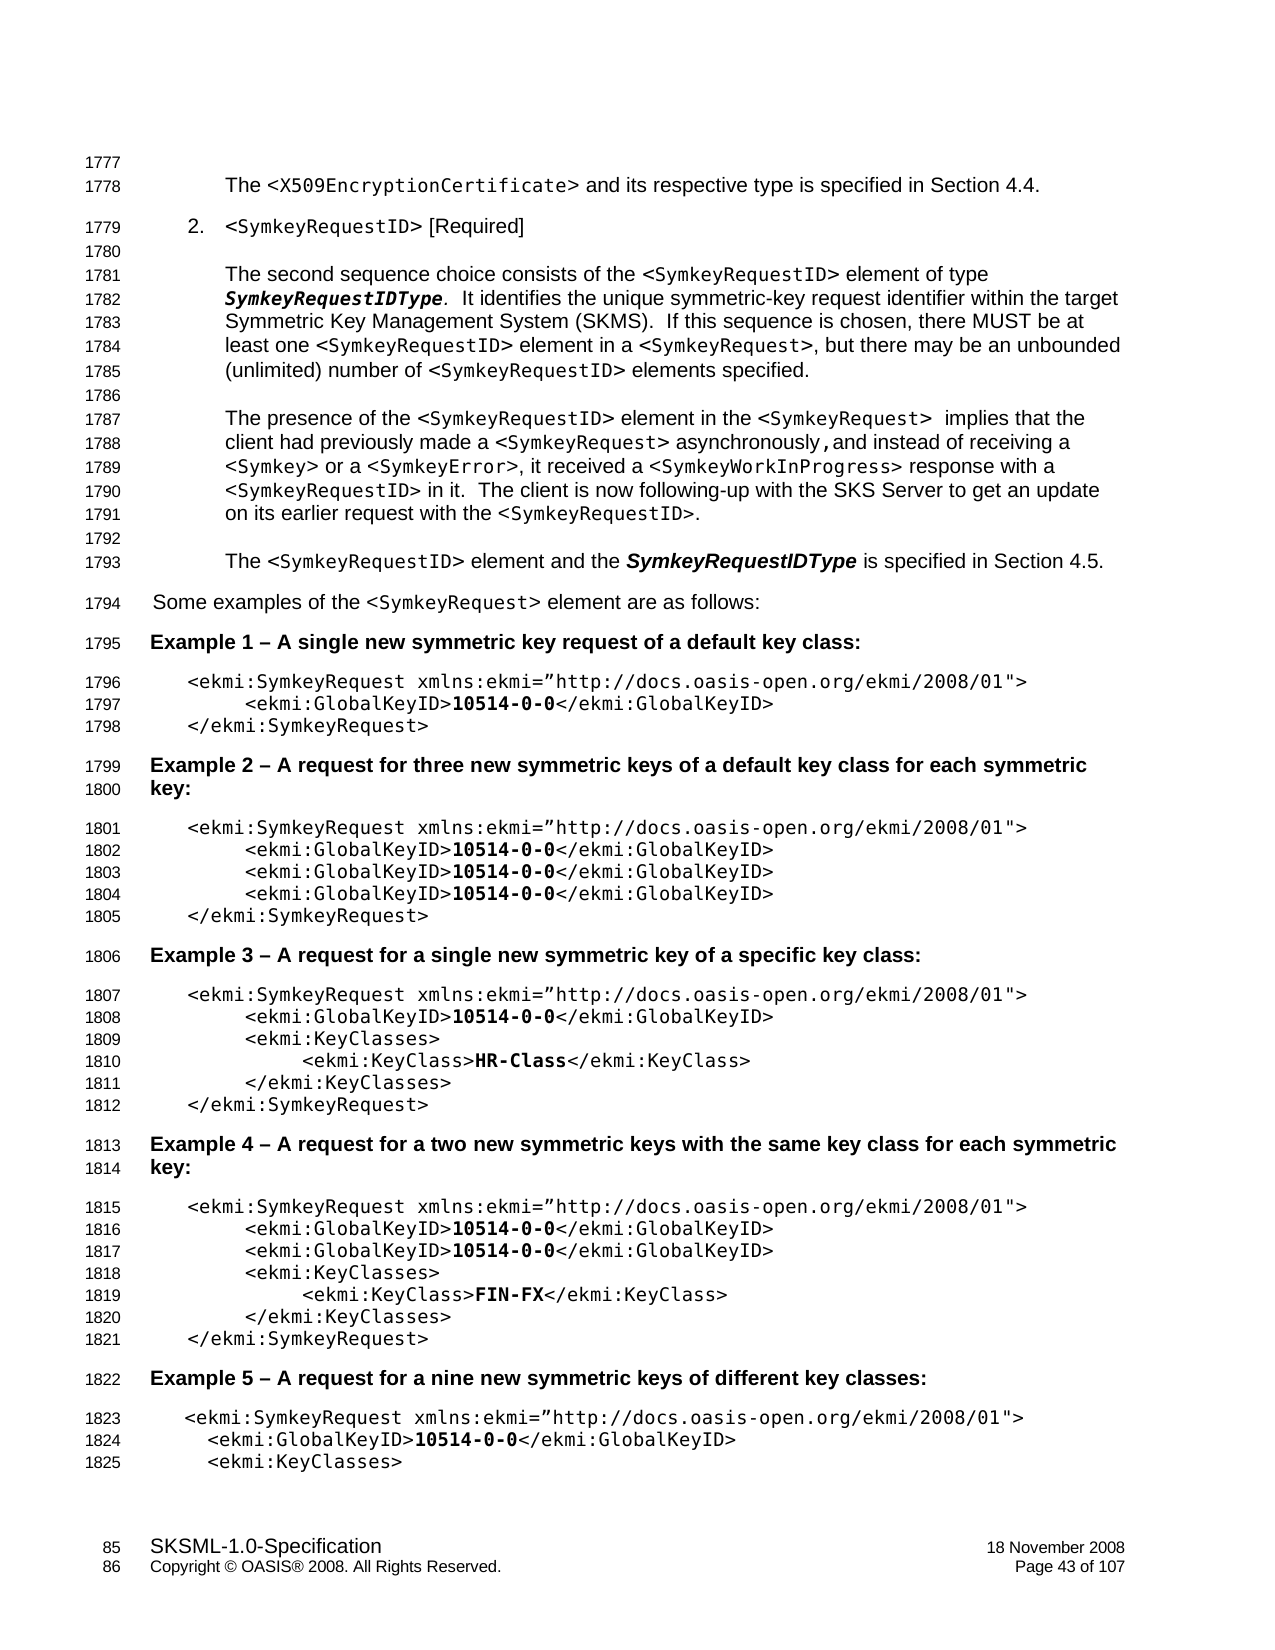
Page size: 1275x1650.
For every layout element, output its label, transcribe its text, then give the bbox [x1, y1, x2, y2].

text Example 5 – A request for a nine new symmetric keys of different key classes: [150, 1366, 1125, 1390]
text Example 1 – A single new symmetric key request of a default key class: [150, 630, 1125, 654]
list <SymkeyRequestID> [Required] The second sequence choice consists of the <SymkeyRequestID> element of type SymkeyRequestIDType. It identifies the unique symmetric-key request identifier within the target Symmetric Key Management System (SKMS). If this sequence is chosen, there MUST be at least one <SymkeyRequestID> element in a <SymkeyRequest>, but there may be an unbounded (unlimited) number of <SymkeyRequestID> elements specified. The presence of the <SymkeyRequestID> element in the <SymkeyRequest> implies that the client had previously made a <SymkeyRequest> asynchronously,and instead of receiving a <Symkey> or a <SymkeyError>, it received a <SymkeyWorkInProgress> response with a <SymkeyRequestID> in it. The client is now following-up with the SKS Server to get an update on its earlier request with the <SymkeyRequestID>. The <SymkeyRequestID> element and the SymkeyRequestIDType is specified in Section 4.5. [187, 214, 1125, 573]
text <ekmi:SymkeyRequest xmlns:ekmi=”http://docs.oasis-open.org/ekmi/2008/01"> <ekmi:GlobalKeyID>10514-0-0</ekmi:GlobalKeyID> </ekmi:SymkeyRequest> [187, 671, 1125, 736]
text <ekmi:SymkeyRequest xmlns:ekmi=”http://docs.oasis-open.org/ekmi/2008/01"> <ekmi:GlobalKeyID>10514-0-0</ekmi:GlobalKeyID> <ekmi:GlobalKeyID>10514-0-0</ekmi:GlobalKeyID> <ekmi:KeyClasses> <ekmi:KeyClass>FIN-FX</ekmi:KeyClass> </ekmi:KeyClasses> </ekmi:SymkeyRequest> [187, 1196, 1125, 1350]
text <ekmi:SymkeyRequest xmlns:ekmi=”http://docs.oasis-open.org/ekmi/2008/01"> <ekmi:GlobalKeyID>10514-0-0</ekmi:GlobalKeyID> <ekmi:KeyClasses> <ekmi:KeyClass>HR-Class</ekmi:KeyClass> </ekmi:KeyClasses> </ekmi:SymkeyRequest> [187, 984, 1125, 1116]
text Example 4 – A request for a two new symmetric keys with the same key class for each symmetric key: [150, 1132, 1125, 1179]
text <ekmi:SymkeyRequest xmlns:ekmi=”http://docs.oasis-open.org/ekmi/2008/01"> <ekmi:GlobalKeyID>10514-0-0</ekmi:GlobalKeyID> <ekmi:KeyClasses> [150, 1407, 1125, 1473]
text <ekmi:SymkeyRequest xmlns:ekmi=”http://docs.oasis-open.org/ekmi/2008/01"> <ekmi:GlobalKeyID>10514-0-0</ekmi:GlobalKeyID> <ekmi:GlobalKeyID>10514-0-0</ekmi:GlobalKeyID> <ekmi:GlobalKeyID>10514-0-0</ekmi:GlobalKeyID> </ekmi:SymkeyRequest> [187, 817, 1125, 927]
text Some examples of the <SymkeyRequest> element are as follows: [152, 590, 1125, 614]
text The <X509EncryptionCertificate> and its respective type is specified in Section 4.4. [225, 150, 1125, 197]
text Example 3 – A request for a single new symmetric key of a specific key class: [150, 943, 1125, 967]
text Example 2 – A request for three new symmetric keys of a default key class for each symmetric key: [150, 753, 1125, 800]
